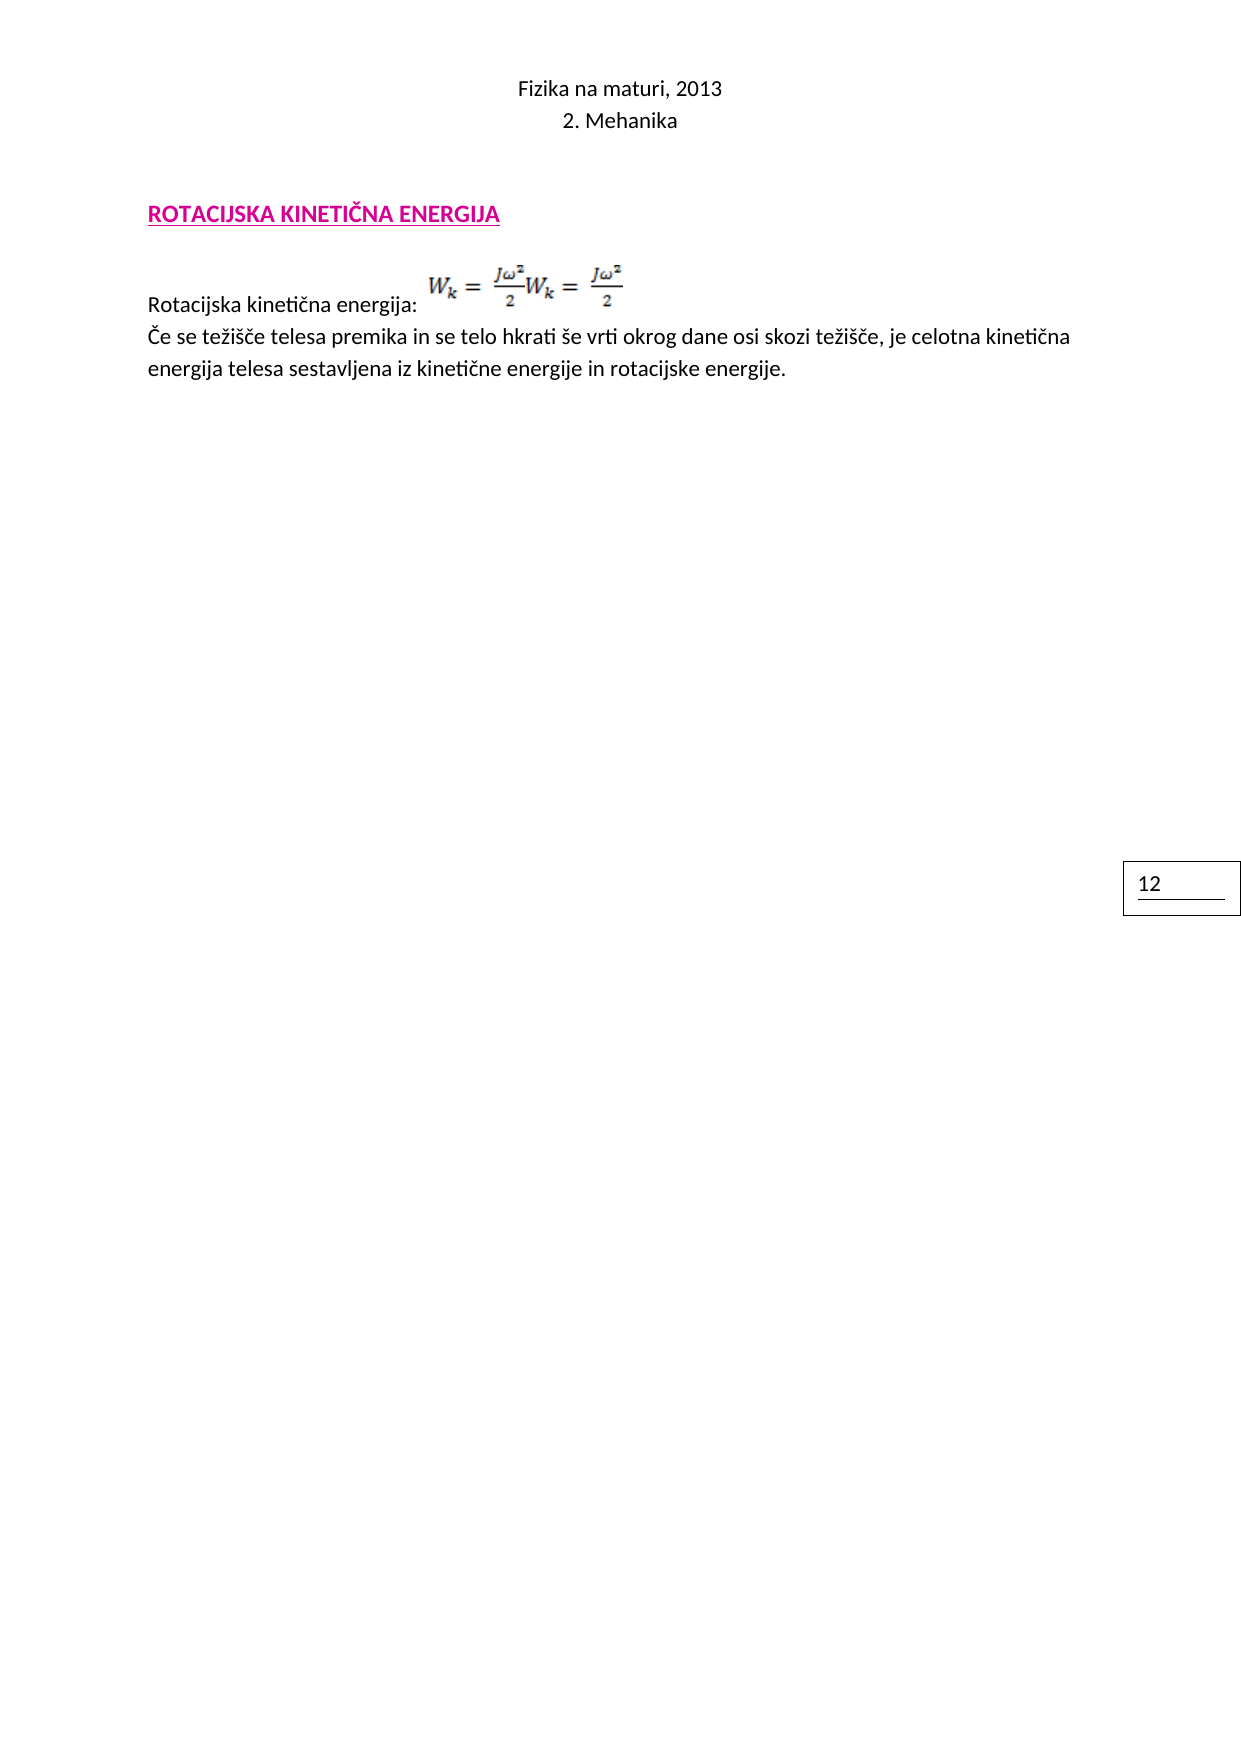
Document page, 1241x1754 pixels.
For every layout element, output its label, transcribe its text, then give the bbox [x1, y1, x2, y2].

picture [428, 265, 623, 313]
text ROTACIJSKA KINETIČNA ENERGIJA Rotacijska kinetična energija: Če se težišče telesa premika in se telo hkrati še vrti okrog dane osi skozi težišče, je celotna kinetična energija telesa sestavljena iz kinetične energije in rotacijske energije. [148, 166, 1093, 383]
